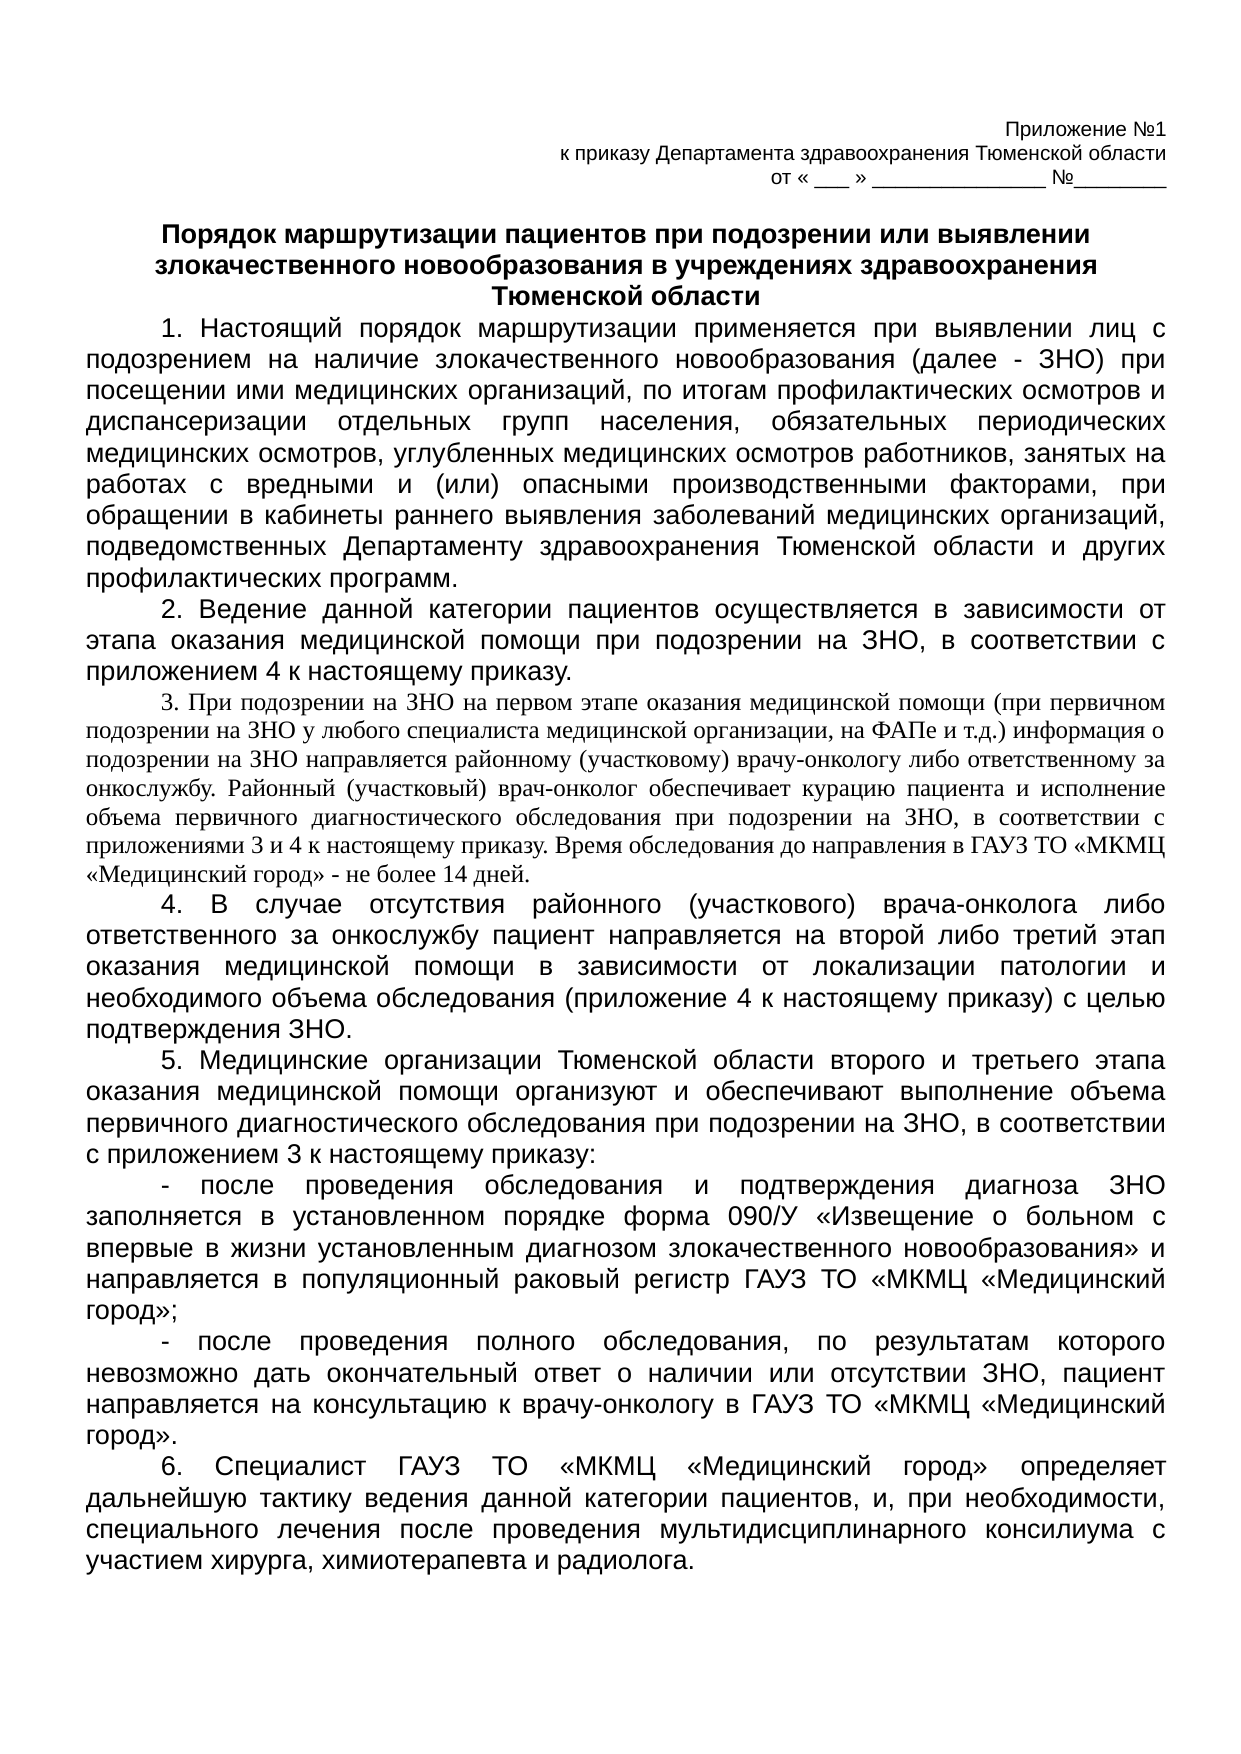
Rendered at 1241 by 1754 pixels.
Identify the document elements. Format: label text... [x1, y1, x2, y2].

text - после проведения обследования и подтверждения диагноза ЗНО заполняется в установленном порядке форма 090/У «Извещение о больном с впервые в жизни установленным диагнозом злокачественного новообразования» и направляется в популяционный раковый регистр ГАУЗ ТО «МКМЦ «Медицинский город»; [86, 1169, 1167, 1325]
text 2. Ведение данной категории пациентов осуществляется в зависимости от этапа оказания медицинской помощи при подозрении на ЗНО, в соответствии с приложением 4 к настоящему приказу. [86, 593, 1167, 687]
text 4. В случае отсутствия районного (участкового) врача-онколога либо ответственного за онкослужбу пациент направляется на второй либо третий этап оказания медицинской помощи в зависимости от локализации патологии и необходимого объема обследования (приложение 4 к настоящему приказу) с целью подтверждения ЗНО. [86, 888, 1167, 1044]
text 6. Специалист ГАУЗ ТО «МКМЦ «Медицинский город» определяет дальнейшую тактику ведения данной категории пациентов, и, при необходимости, специального лечения после проведения мультидисциплинарного консилиума с участием хирурга, химиотерапевта и радиолога. [86, 1450, 1167, 1575]
text - после проведения полного обследования, по результатам которого невозможно дать окончательный ответ о наличии или отсутствии ЗНО, пациент направляется на консультацию к врачу-онкологу в ГАУЗ ТО «МКМЦ «Медицинский город». [86, 1325, 1167, 1450]
text от « ___ » _______________ №________ [517, 165, 1167, 189]
text 5. Медицинские организации Тюменской области второго и третьего этапа оказания медицинской помощи организуют и обеспечивают выполнение объема первичного диагностического обследования при подозрении на ЗНО, в соответствии с приложением 3 к настоящему приказу: [86, 1044, 1167, 1169]
text к приказу Департамента здравоохранения Тюменской области [469, 141, 1167, 165]
text 3. При подозрении на ЗНО на первом этапе оказания медицинской помощи (при первичном подозрении на ЗНО у любого специалиста медицинской организации, на ФАПе и т.д.) информация о подозрении на ЗНО направляется районному (участковому) врачу-онкологу либо ответственному за онкослужбу. Районный (участковый) врач-онколог обеспечивает курацию пациента и исполнение объема первичного диагностического обследования при подозрении на ЗНО, в соответствии с приложениями 3 и 4 к настоящему приказу. Время обследования до направления в ГАУЗ ТО «МКМЦ «Медицинский город» - не более 14 дней. [86, 687, 1167, 888]
text 1. Настоящий порядок маршрутизации применяется при выявлении лиц с подозрением на наличие злокачественного новообразования (далее - ЗНО) при посещении ими медицинских организаций, по итогам профилактических осмотров и диспансеризации отдельных групп населения, обязательных периодических медицинских осмотров, углубленных медицинских осмотров работников, занятых на работах с вредными и (или) опасными производственными факторами, при обращении в кабинеты раннего выявления заболеваний медицинских организаций, подведомственных Департаменту здравоохранения Тюменской области и других профилактических программ. [86, 312, 1167, 593]
text Приложение №1 [86, 117, 1167, 141]
text Порядок маршрутизации пациентов при подозрении или выявлении злокачественного новообразования в учреждениях здравоохранения Тюменской области [86, 218, 1167, 312]
